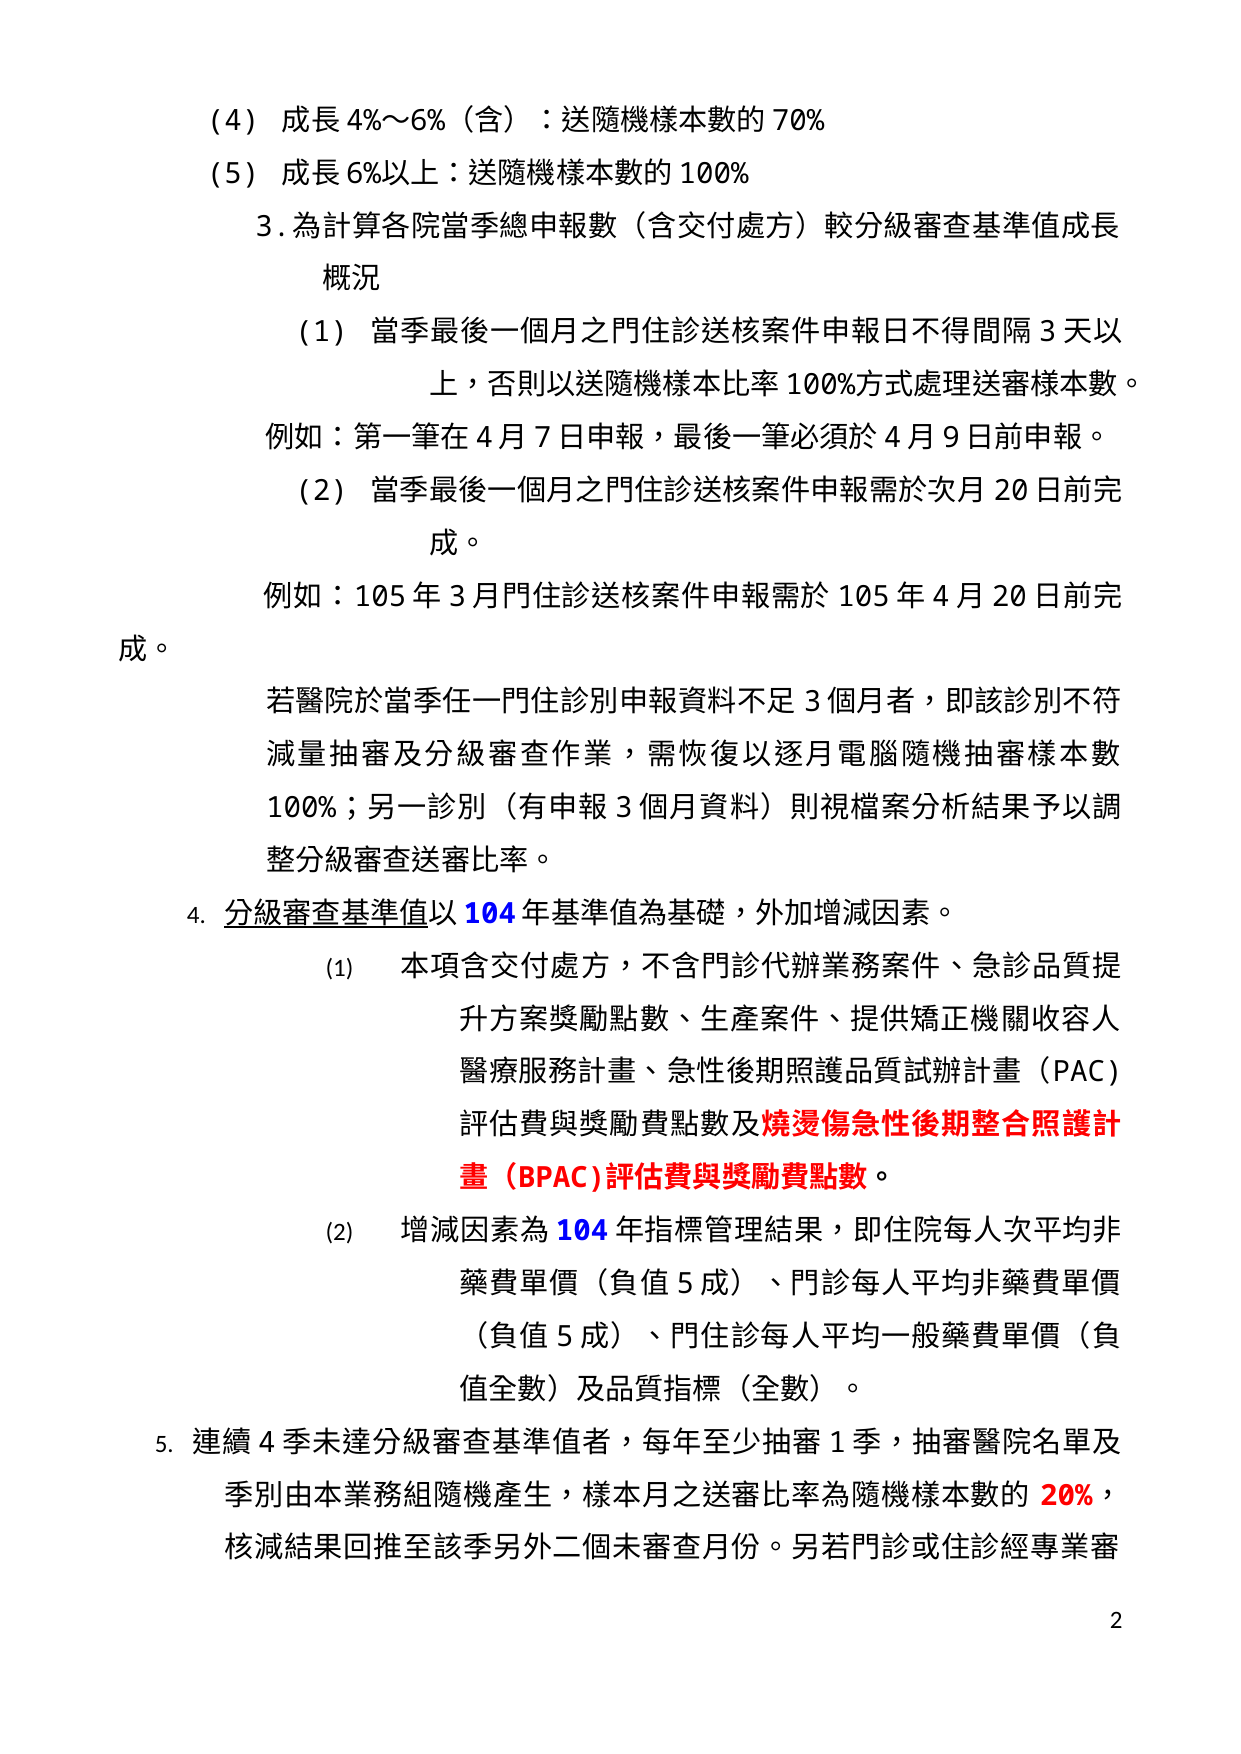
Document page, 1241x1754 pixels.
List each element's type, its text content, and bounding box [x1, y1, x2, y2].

text 若醫院於當季任一門住診別申報資料不足3個月者，即該診別不符減量抽審及分級審查作業，需恢復以逐月電腦隨機抽審樣本數100%；另一診別（有申報3個月資料）則視檔案分析結果予以調整分級審查送審比率。 [266, 678, 1122, 879]
text 例如：第一筆在4月7日申報，最後一筆必須於4月9日前申報。 [265, 414, 1122, 456]
list 成長6%以上：送隨機樣本數的100% [207, 149, 1122, 192]
list 連續4季未達分級審查基準值者，每年至少抽審1季，抽審醫院名單及季別由本業務組隨機產生，樣本月之送審比率為隨機樣本數的20%，核減結果回推至該季另外二個未審查月份。另若門診或住診經專業審 [154, 1418, 1122, 1566]
list 分級審查基準值以104年基準值為基礎，外加增減因素。 [187, 889, 1122, 932]
list 成長4%～6%（含）：送隨機樣本數的70% [207, 96, 1122, 139]
list 為計算各院當季總申報數（含交付處方）較分級審查基準值成長概況 [255, 202, 1122, 297]
text 例如：105年3月門住診送核案件申報需於105年4月20日前完成。 [118, 572, 1122, 667]
list 當季最後一個月之門住診送核案件申報日不得間隔3天以上，否則以送隨機樣本比率100%方式處理送審様本數。 [295, 308, 1122, 403]
list 增減因素為104年指標管理結果，即住院每人次平均非藥費單價（負值5成）、門診每人平均非藥費單價（負值5成）、門住診每人平均一般藥費單價（負值全數）及品質指標（全數）。 [325, 1207, 1122, 1408]
list 當季最後一個月之門住診送核案件申報需於次月20日前完成。 [295, 467, 1122, 562]
list 本項含交付處方，不含門診代辦業務案件、急診品質提升方案獎勵點數、生產案件、提供矯正機關收容人醫療服務計畫、急性後期照護品質試辦計畫（PAC)評估費與獎勵費點數及燒燙傷急性後期整合照護計畫（BPAC)評估費與獎勵費點數。 [325, 942, 1122, 1196]
